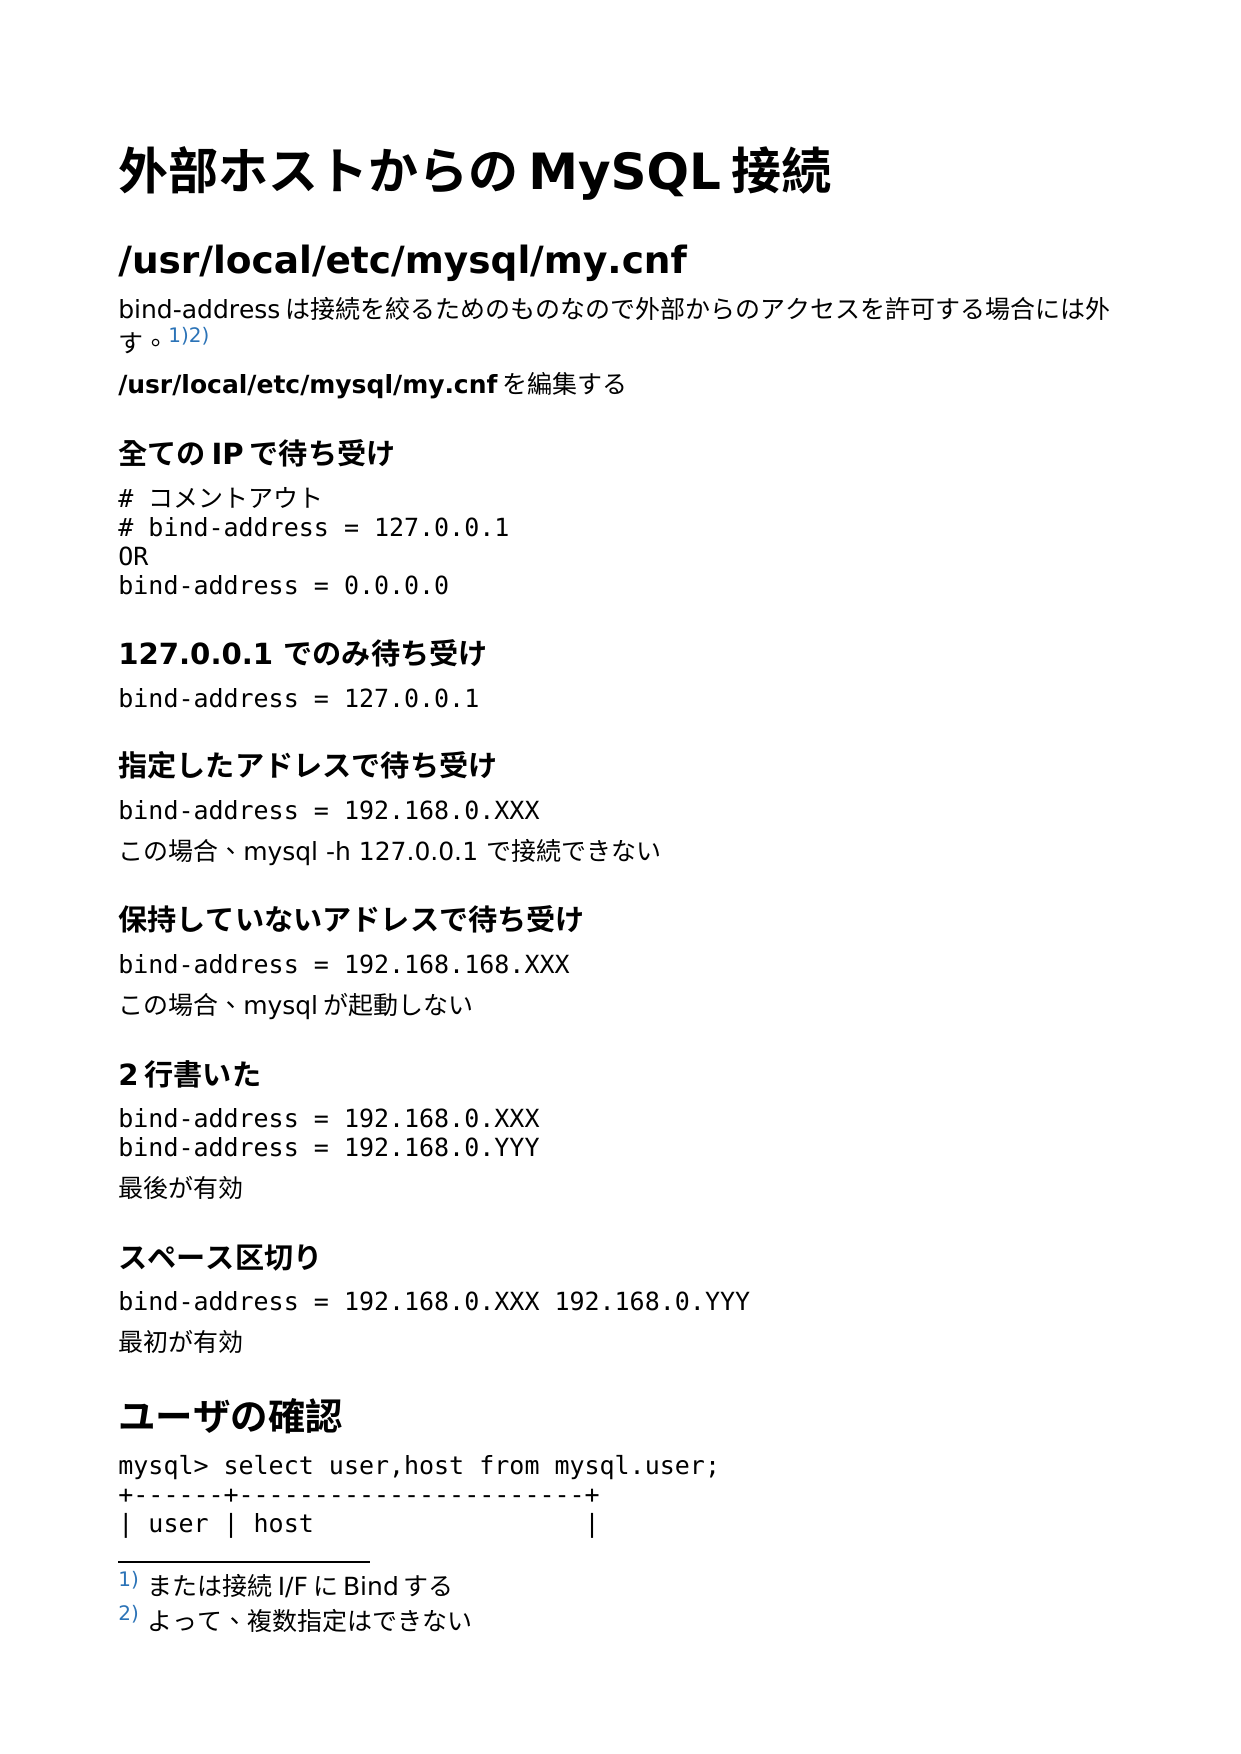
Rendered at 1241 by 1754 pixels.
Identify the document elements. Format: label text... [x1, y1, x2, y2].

text この場合、mysql -h 127.0.0.1 で接続できない [118, 837, 1122, 866]
text この場合、mysqlが起動しない [118, 991, 1122, 1020]
subtitle 127.0.0.1 でのみ待ち受け [118, 637, 1122, 671]
text bind-address = 192.168.0.XXX [118, 796, 1122, 825]
text よって、複数指定はできない [118, 1602, 1122, 1636]
text bind-addressは接続を絞るためのものなので外部からのアクセスを許可する場合には外す。 [118, 295, 1122, 358]
text /usr/local/etc/mysql/my.cnfを編集する [118, 371, 1122, 400]
text または接続I/FにBindする [118, 1568, 1122, 1602]
subtitle /usr/local/etc/mysql/my.cnf [118, 239, 1122, 282]
text bind-address = 127.0.0.1 [118, 684, 1122, 713]
text 最初が有効 [118, 1328, 1122, 1358]
subtitle 外部ホストからのMySQL接続 [118, 143, 1122, 201]
text 最後が有効 [118, 1174, 1122, 1203]
subtitle スペース区切り [118, 1241, 1122, 1275]
text bind-address = 192.168.168.XXX [118, 950, 1122, 979]
text # コメントアウト # bind-address = 127.0.0.1 OR bind-address = 0.0.0.0 [118, 484, 1122, 601]
text mysql> select user,host from mysql.user; +------+-----------------------+ | user | host | [118, 1451, 1122, 1539]
text bind-address = 192.168.0.XXX bind-address = 192.168.0.YYY [118, 1104, 1122, 1163]
subtitle 2行書いた [118, 1058, 1122, 1092]
subtitle 全てのIPで待ち受け [118, 437, 1122, 471]
subtitle 保持していないアドレスで待ち受け [118, 904, 1122, 938]
subtitle ユーザの確認 [118, 1395, 1122, 1439]
text bind-address = 192.168.0.XXX 192.168.0.YYY [118, 1287, 1122, 1317]
subtitle 指定したアドレスで待ち受け [118, 750, 1122, 784]
